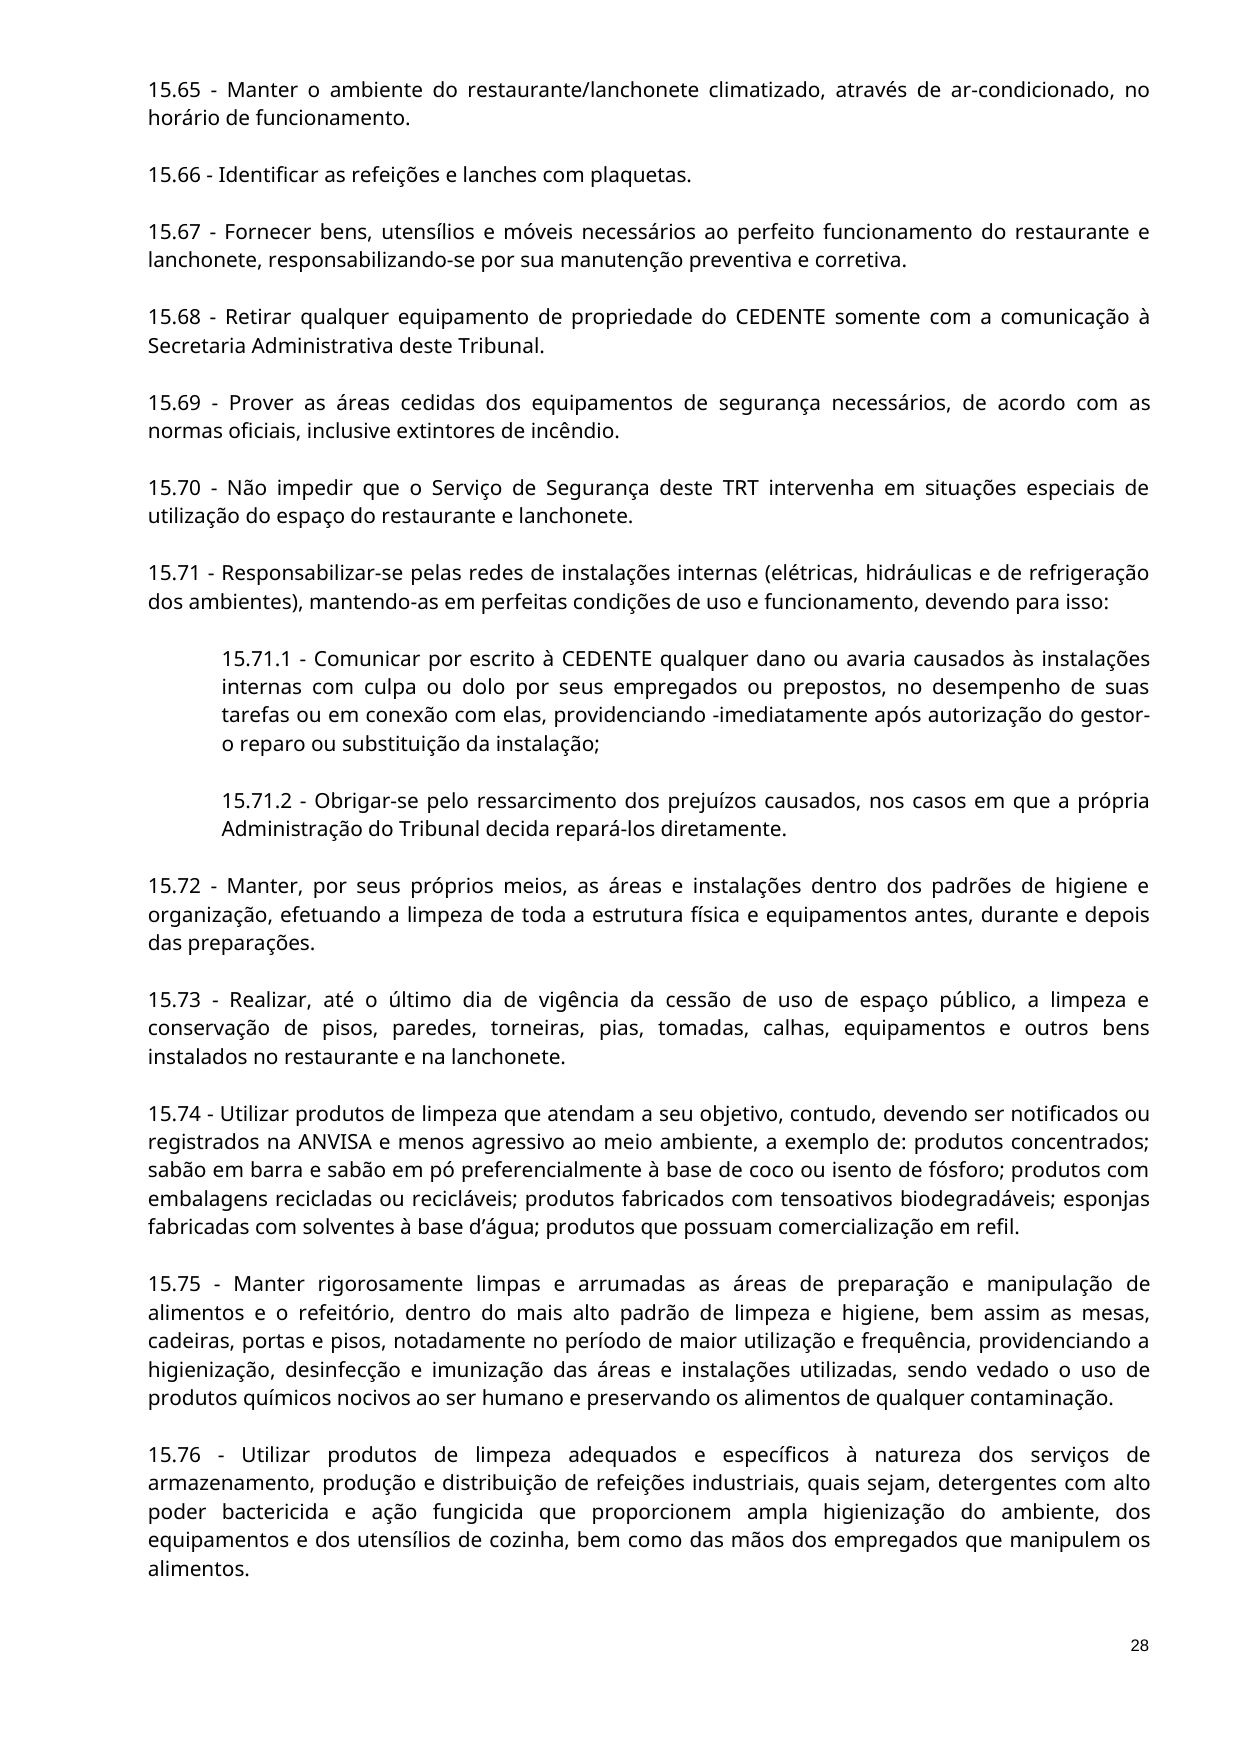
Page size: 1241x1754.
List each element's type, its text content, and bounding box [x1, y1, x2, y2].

text 15.66 - Identificar as refeições e lanches com plaquetas. [148, 160, 1152, 189]
text 15.70 - Não impedir que o Serviço de Segurança deste TRT intervenha em situações especiais de utilização do espaço do restaurante e lanchonete. [148, 473, 1152, 530]
text 15.65 - Manter o ambiente do restaurante/lanchonete climatizado, através de ar-condicionado, no horário de funcionamento. [148, 75, 1152, 132]
text 15.75 - Manter rigorosamente limpas e arrumadas as áreas de preparação e manipulação de alimentos e o refeitório, dentro do mais alto padrão de limpeza e higiene, bem assim as mesas, cadeiras, portas e pisos, notadamente no período de maior utilização e frequência, providenciando a higienização, desinfecção e imunização das áreas e instalações utilizadas, sendo vedado o uso de produtos químicos nocivos ao ser humano e preservando os alimentos de qualquer contaminação. [148, 1269, 1152, 1412]
text 15.71.2 - Obrigar-se pelo ressarcimento dos prejuízos causados, nos casos em que a própria Administração do Tribunal decida repará-los diretamente. [221, 786, 1152, 843]
text 15.71 - Responsabilizar-se pelas redes de instalações internas (elétricas, hidráulicas e de refrigeração dos ambientes), mantendo-as em perfeitas condições de uso e funcionamento, devendo para isso: [148, 558, 1152, 615]
text 15.68 - Retirar qualquer equipamento de propriedade do CEDENTE somente com a comunicação à Secretaria Administrativa deste Tribunal. [148, 302, 1152, 359]
text 15.72 - Manter, por seus próprios meios, as áreas e instalações dentro dos padrões de higiene e organização, efetuando a limpeza de toda a estrutura física e equipamentos antes, durante e depois das preparações. [148, 871, 1152, 957]
text 15.67 - Fornecer bens, utensílios e móveis necessários ao perfeito funcionamento do restaurante e lanchonete, responsabilizando-se por sua manutenção preventiva e corretiva. [148, 217, 1152, 274]
text 15.74 - Utilizar produtos de limpeza que atendam a seu objetivo, contudo, devendo ser notificados ou registrados na ANVISA e menos agressivo ao meio ambiente, a exemplo de: produtos concentrados; sabão em barra e sabão em pó preferencialmente à base de coco ou isento de fósforo; produtos com embalagens recicladas ou recicláveis; produtos fabricados com tensoativos biodegradáveis; esponjas fabricadas com solventes à base d’água; produtos que possuam comercialização em refil. [148, 1099, 1152, 1241]
text 15.73 - Realizar, até o último dia de vigência da cessão de uso de espaço público, a limpeza e conservação de pisos, paredes, torneiras, pias, tomadas, calhas, equipamentos e outros bens instalados no restaurante e na lanchonete. [148, 985, 1152, 1070]
text 15.76 - Utilizar produtos de limpeza adequados e específicos à natureza dos serviços de armazenamento, produção e distribuição de refeições industriais, quais sejam, detergentes com alto poder bactericida e ação fungicida que proporcionem ampla higienização do ambiente, dos equipamentos e dos utensílios de cozinha, bem como das mãos dos empregados que manipulem os alimentos. [148, 1440, 1152, 1582]
text 15.71.1 - Comunicar por escrito à CEDENTE qualquer dano ou avaria causados às instalações internas com culpa ou dolo por seus empregados ou prepostos, no desempenho de suas tarefas ou em conexão com elas, providenciando -imediatamente após autorização do gestor- o reparo ou substituição da instalação; [221, 644, 1152, 757]
text 15.69 - Prover as áreas cedidas dos equipamentos de segurança necessários, de acordo com as normas oficiais, inclusive extintores de incêndio. [148, 388, 1152, 445]
